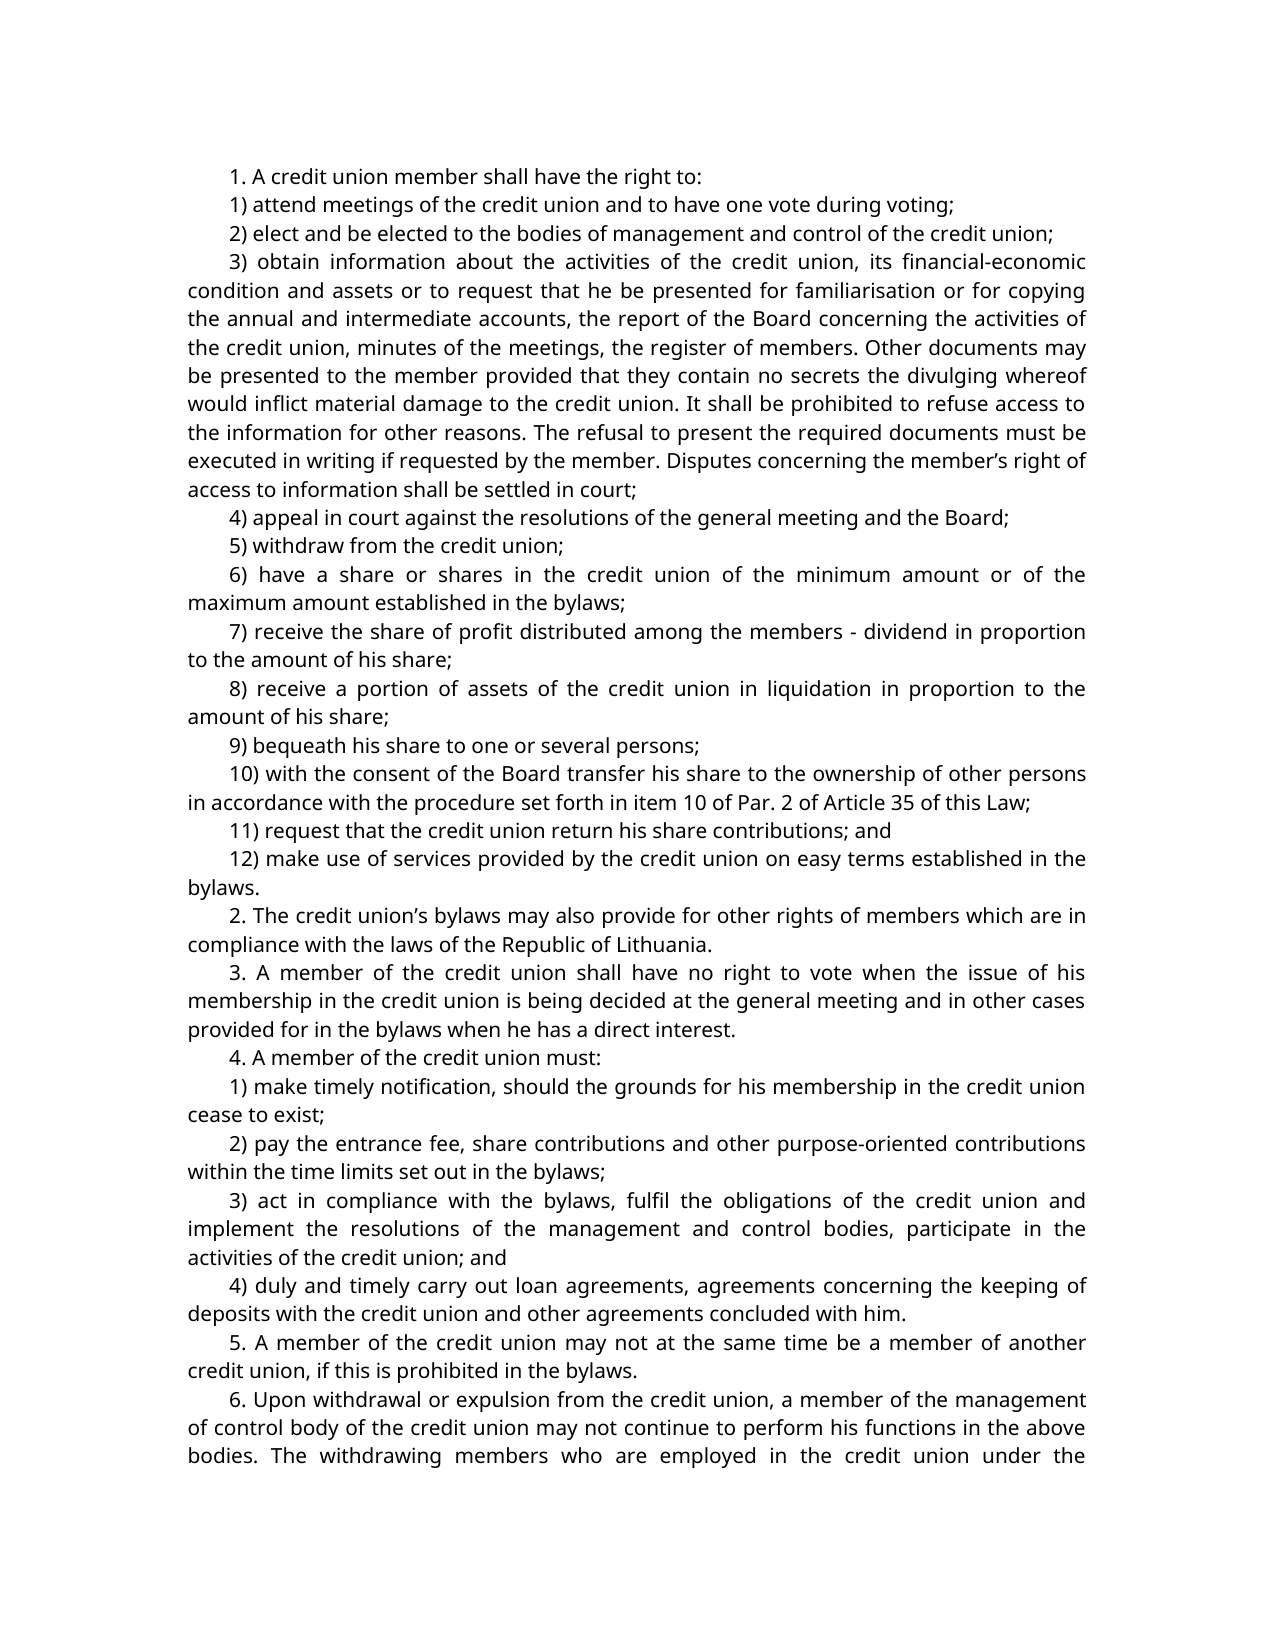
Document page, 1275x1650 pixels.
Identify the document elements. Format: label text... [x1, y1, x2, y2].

text 3) obtain information about the activities of the credit union, its financial-economic condition and assets or to request that he be presented for familiarisation or for copying the annual and intermediate accounts, the report of the Board concerning the activities of the credit union, minutes of the meetings, the register of members. Other documents may be presented to the member provided that they contain no secrets the divulging whereof would inflict material damage to the credit union. It shall be prohibited to refuse access to the information for other reasons. The refusal to present the required documents must be executed in writing if requested by the member. Disputes concerning the member’s right of access to information shall be settled in court; [187, 247, 1087, 503]
text 7) receive the share of profit distributed among the members - dividend in proportion to the amount of his share; [187, 617, 1087, 674]
text 10) with the consent of the Board transfer his share to the ownership of other persons in accordance with the procedure set forth in item 10 of Par. 2 of Article 35 of this Law; [187, 759, 1087, 816]
text 6) have a share or shares in the credit union of the minimum amount or of the maximum amount established in the bylaws; [187, 560, 1087, 617]
text 1) make timely notification, should the grounds for his membership in the credit union cease to exist; [187, 1072, 1087, 1129]
text 11) request that the credit union return his share contributions; and [187, 816, 1087, 844]
text 8) receive a portion of assets of the credit union in liquidation in proportion to the amount of his share; [187, 674, 1087, 731]
text 2) pay the entrance fee, share contributions and other purpose-oriented contributions within the time limits set out in the bylaws; [187, 1129, 1087, 1186]
text 5. A member of the credit union may not at the same time be a member of another credit union, if this is prohibited in the bylaws. [187, 1328, 1087, 1385]
text 9) bequeath his share to one or several persons; [187, 731, 1087, 759]
text 4) duly and timely carry out loan agreements, agreements concerning the keeping of deposits with the credit union and other agreements concluded with him. [187, 1271, 1087, 1328]
text 3. A member of the credit union shall have no right to vote when the issue of his membership in the credit union is being decided at the general meeting and in other cases provided for in the bylaws when he has a direct interest. [187, 958, 1087, 1043]
text 5) withdraw from the credit union; [187, 532, 1087, 560]
text 12) make use of services provided by the credit union on easy terms established in the bylaws. [187, 844, 1087, 901]
text 4. A member of the credit union must: [187, 1043, 1087, 1072]
text 3) act in compliance with the bylaws, fulfil the obligations of the credit union and implement the resolutions of the management and control bodies, participate in the activities of the credit union; and [187, 1186, 1087, 1271]
text 6. Upon withdrawal or expulsion from the credit union, a member of the management of control body of the credit union may not continue to perform his functions in the above bodies. The withdrawing members who are employed in the credit union under the [187, 1385, 1087, 1470]
text 4) appeal in court against the resolutions of the general meeting and the Board; [187, 503, 1087, 532]
text 1) attend meetings of the credit union and to have one vote during voting; [187, 190, 1087, 219]
text 2) elect and be elected to the bodies of management and control of the credit union; [187, 219, 1087, 247]
text 2. The credit union’s bylaws may also provide for other rights of members which are in compliance with the laws of the Republic of Lithuania. [187, 901, 1087, 958]
text 1. A credit union member shall have the right to: [187, 162, 1087, 190]
